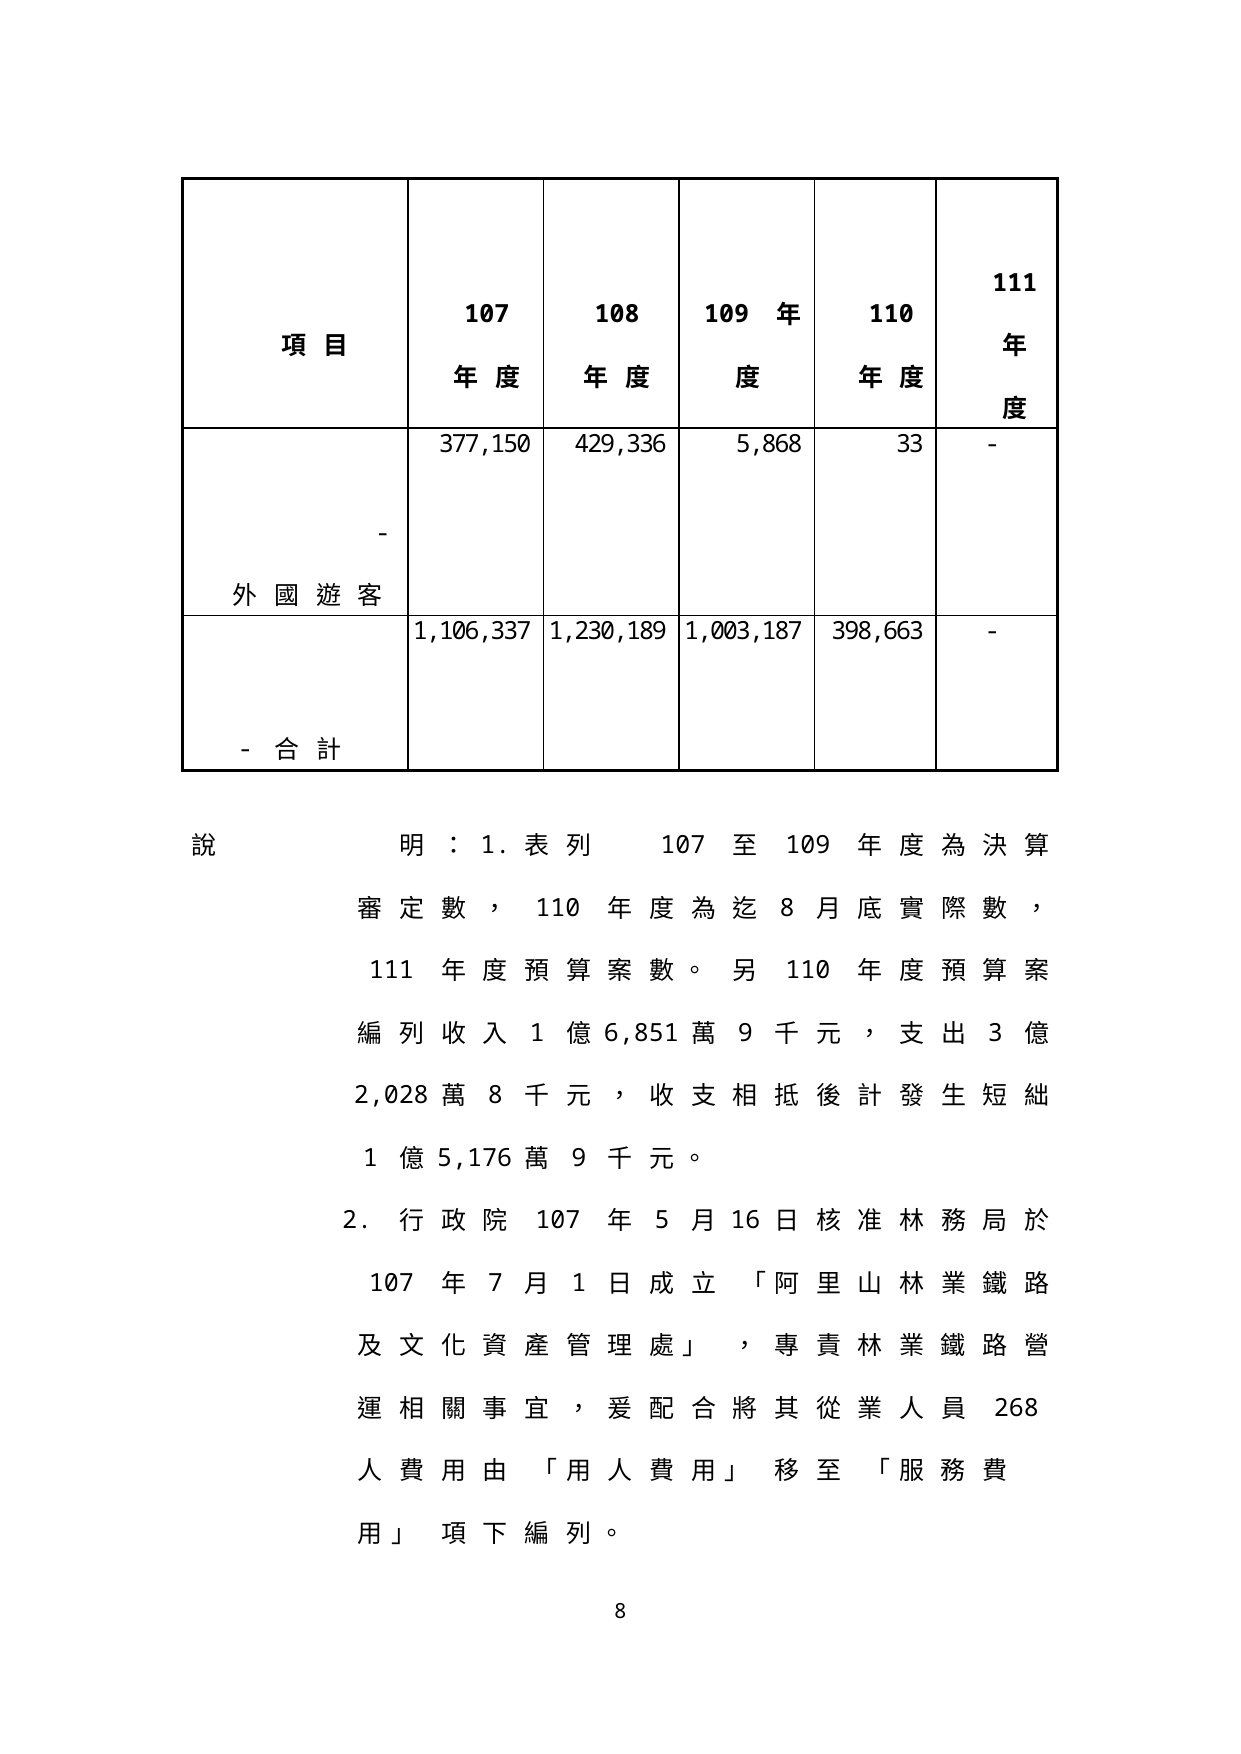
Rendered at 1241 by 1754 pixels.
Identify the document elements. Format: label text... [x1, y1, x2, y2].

table_cell 377,150 [409, 429, 543, 615]
table_cell 5,868 [680, 429, 814, 615]
table_header 111年度 [937, 180, 1056, 427]
table_header 項目 [184, 180, 407, 427]
table_cell 33 [815, 429, 935, 615]
table_cell 1,003,187 [680, 616, 814, 768]
table_header 110年度 [815, 180, 935, 427]
table_cell 429,336 [544, 429, 678, 615]
table_cell 1,230,189 [544, 616, 678, 768]
table_cell - [937, 429, 1056, 615]
table_header 109年度 [680, 180, 814, 427]
text 2.行政院107年5月16日核准林務局於107年7月1日成立「阿里山林業鐵路及文化資產管理處」，專責林業鐵路營運相關事宜，爰配合將其從業人員268人費用由「用人費用」移至「服務費用」項下編列。 [283, 1177, 1058, 1552]
table_header 107年度 [409, 180, 543, 427]
table_cell 1,106,337 [409, 616, 543, 768]
text 說 明：1.表列 107至109年度為決算審定數，110年度為迄8月底實際數，111年度預算案數。另110年度預算案編列收入1億6,851萬9千元，支出3億2,028萬8千元，收支相抵後計發生短絀1億5,176萬9千元。 [180, 802, 1058, 1177]
table_cell -合計 [184, 616, 407, 768]
table_cell - [937, 616, 1056, 768]
table_cell 398,663 [815, 616, 935, 768]
table_header 108年度 [544, 180, 678, 427]
table_cell -外國遊客 [184, 429, 407, 615]
